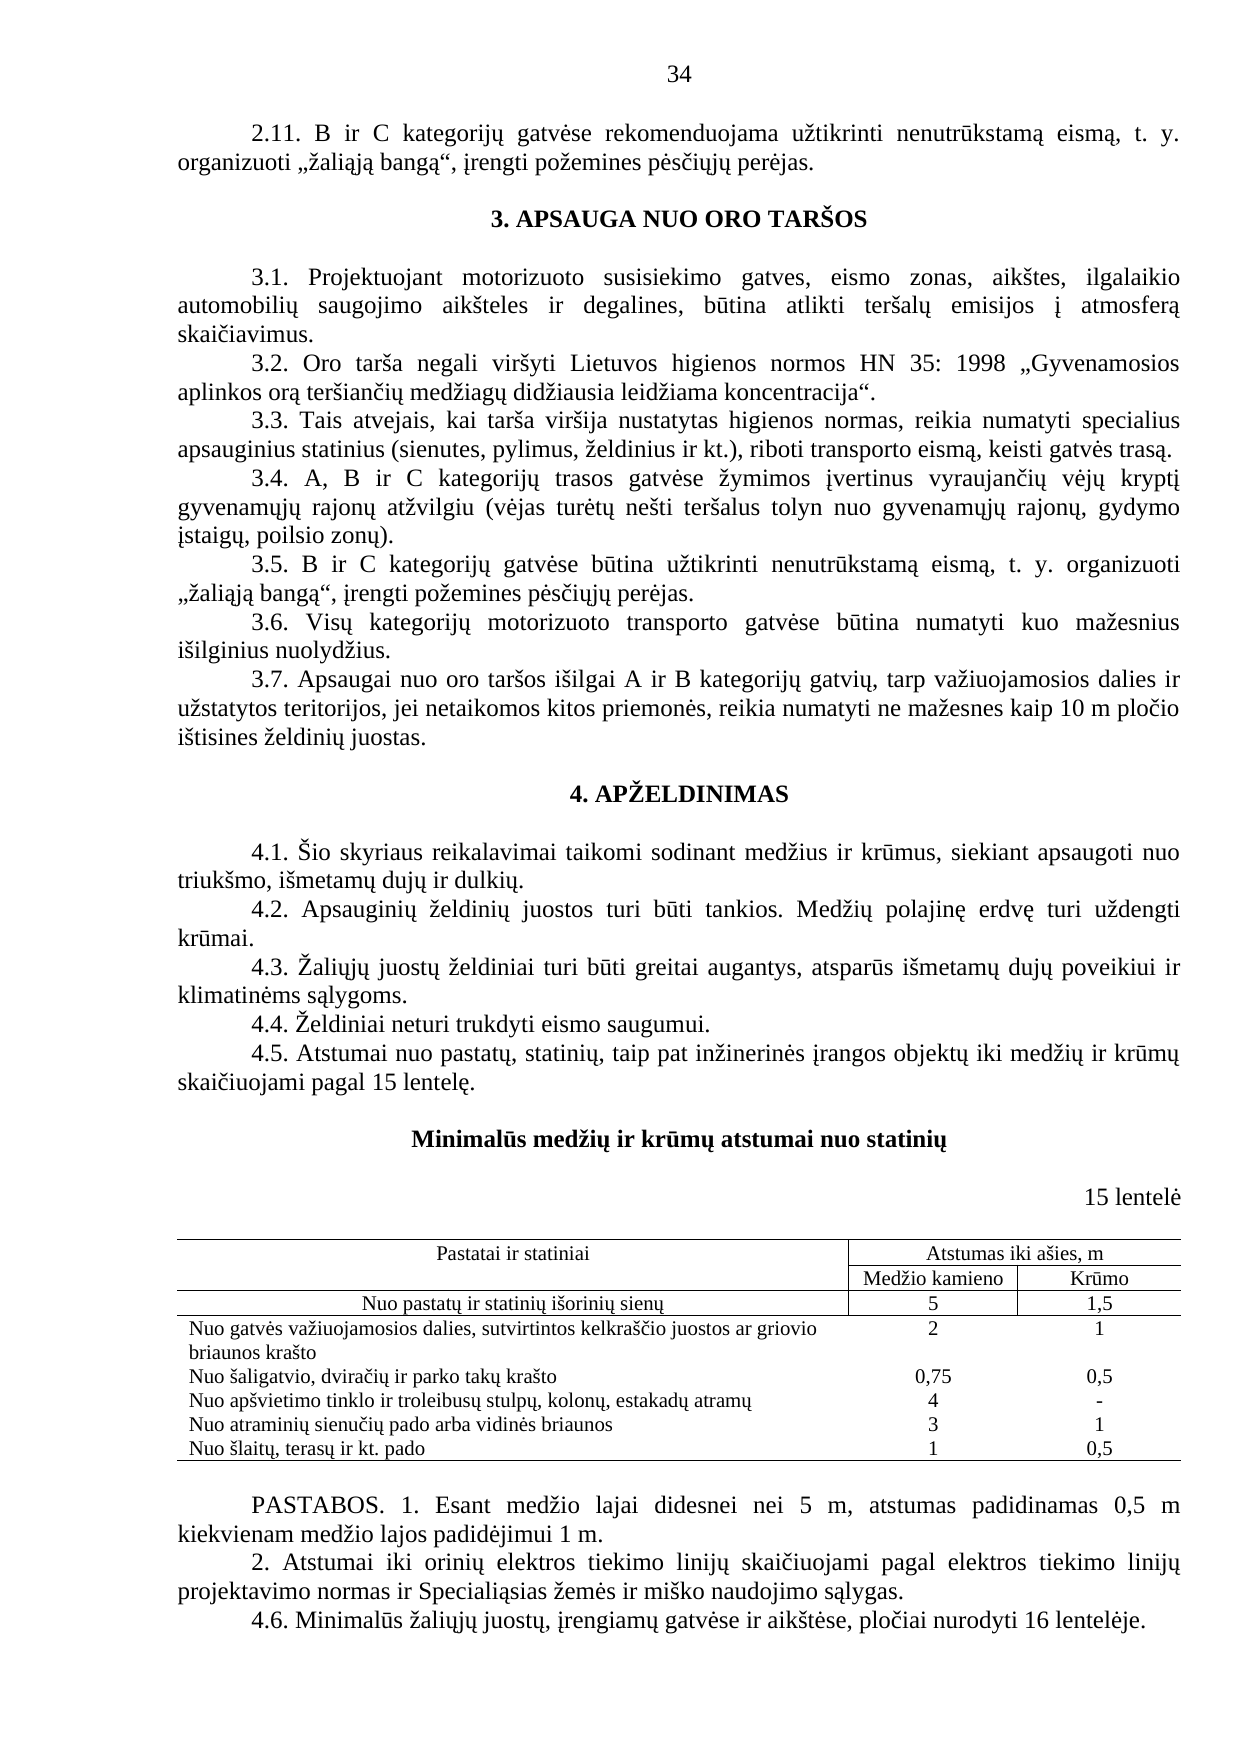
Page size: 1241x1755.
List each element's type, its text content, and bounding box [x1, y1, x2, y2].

text 3. APSAUGA NUO ORO TARŠOS [177, 204, 1181, 233]
text 3.5. B ir C kategorijų gatvėse būtina užtikrinti nenutrūkstamą eismą, t. y. organizuoti „žaliąją bangą“, įrengti požemines pėsčiųjų perėjas. [177, 549, 1181, 607]
table_cell 1 [1018, 1412, 1181, 1436]
table_cell - [1018, 1388, 1181, 1412]
table_cell Nuo pastatų ir statinių išorinių sienų [177, 1291, 848, 1315]
table_cell Nuo apšvietimo tinklo ir troleibusų stulpų, kolonų, estakadų atramų [177, 1388, 848, 1412]
table_cell 5 [849, 1291, 1017, 1315]
table_cell Nuo šlaitų, terasų ir kt. pado [177, 1436, 848, 1460]
table_cell 0,75 [849, 1364, 1018, 1388]
text 3.3. Tais atvejais, kai tarša viršija nustatytas higienos normas, reikia numatyti specialius apsauginius statinius (sienutes, pylimus, želdinius ir kt.), riboti transporto eismą, keisti gatvės trasą. [177, 406, 1181, 463]
text 4.1. Šio skyriaus reikalavimai taikomi sodinant medžius ir krūmus, siekiant apsaugoti nuo triukšmo, išmetamų dujų ir dulkių. [177, 837, 1181, 894]
text 3.4. A, B ir C kategorijų trasos gatvėse žymimos įvertinus vyraujančių vėjų kryptį gyvenamųjų rajonų atžvilgiu (vėjas turėtų nešti teršalus tolyn nuo gyvenamųjų rajonų, gydymo įstaigų, poilsio zonų). [177, 463, 1181, 549]
table_cell Nuo gatvės važiuojamosios dalies, sutvirtintos kelkraščio juostos ar griovio briaunos krašto [177, 1316, 848, 1364]
table_cell 1,5 [1018, 1291, 1181, 1315]
table_header Atstumas iki ašies, m [849, 1240, 1181, 1264]
text 3.7. Apsaugai nuo oro taršos išilgai A ir B kategorijų gatvių, tarp važiuojamosios dalies ir užstatytos teritorijos, jei netaikomos kitos priemonės, reikia numatyti ne mažesnes kaip 10 m pločio ištisines želdinių juostas. [177, 664, 1181, 751]
table_cell 4 [849, 1388, 1018, 1412]
table_cell 1 [1018, 1316, 1181, 1364]
table_cell 0,5 [1018, 1436, 1181, 1460]
text 2.11. B ir C kategorijų gatvėse rekomenduojama užtikrinti nenutrūkstamą eismą, t. y. organizuoti „žaliąją bangą“, įrengti požemines pėsčiųjų perėjas. [177, 118, 1181, 176]
table_cell Nuo atraminių sienučių pado arba vidinės briaunos [177, 1412, 848, 1436]
table_cell Nuo šaligatvio, dviračių ir parko takų krašto [177, 1364, 848, 1388]
text 4.4. Želdiniai neturi trukdyti eismo saugumui. [177, 1009, 1181, 1038]
table_cell Krūmo [1018, 1266, 1181, 1289]
text Minimalūs medžių ir krūmų atstumai nuo statinių [177, 1124, 1181, 1153]
text 2. Atstumai iki orinių elektros tiekimo linijų skaičiuojami pagal elektros tiekimo linijų projektavimo normas ir Specialiąsias žemės ir miško naudojimo sąlygas. [177, 1547, 1181, 1605]
text 4.6. Minimalūs žaliųjų juostų, įrengiamų gatvėse ir aikštėse, pločiai nurodyti 16 lentelėje. [177, 1605, 1181, 1634]
text 15 lentelė [177, 1182, 1181, 1211]
text 4.3. Žaliųjų juostų želdiniai turi būti greitai augantys, atsparūs išmetamų dujų poveikiui ir klimatinėms sąlygoms. [177, 952, 1181, 1009]
text 4. APŽELDINIMAS [177, 779, 1181, 808]
text 3.2. Oro tarša negali viršyti Lietuvos higienos normos HN 35: 1998 „Gyvenamosios aplinkos orą teršiančių medžiagų didžiausia leidžiama koncentracija“. [177, 348, 1181, 406]
table_cell Medžio kamieno [849, 1266, 1017, 1289]
table_cell 2 [849, 1316, 1018, 1364]
table_cell 3 [849, 1412, 1018, 1436]
text 3.6. Visų kategorijų motorizuoto transporto gatvėse būtina numatyti kuo mažesnius išilginius nuolydžius. [177, 607, 1181, 664]
table_cell 1 [849, 1436, 1018, 1460]
table_header Pastatai ir statiniai [177, 1240, 848, 1289]
text 3.1. Projektuojant motorizuoto susisiekimo gatves, eismo zonas, aikštes, ilgalaikio automobilių saugojimo aikšteles ir degalines, būtina atlikti teršalų emisijos į atmosferą skaičiavimus. [177, 262, 1181, 348]
text 4.2. Apsauginių želdinių juostos turi būti tankios. Medžių polajinę erdvę turi uždengti krūmai. [177, 894, 1181, 952]
text PASTABOS. 1. Esant medžio lajai didesnei nei 5 m, atstumas padidinamas 0,5 m kiekvienam medžio lajos padidėjimui 1 m. [177, 1490, 1181, 1547]
text 4.5. Atstumai nuo pastatų, statinių, taip pat inžinerinės įrangos objektų iki medžių ir krūmų skaičiuojami pagal 15 lentelę. [177, 1038, 1181, 1096]
table_cell 0,5 [1018, 1364, 1181, 1388]
